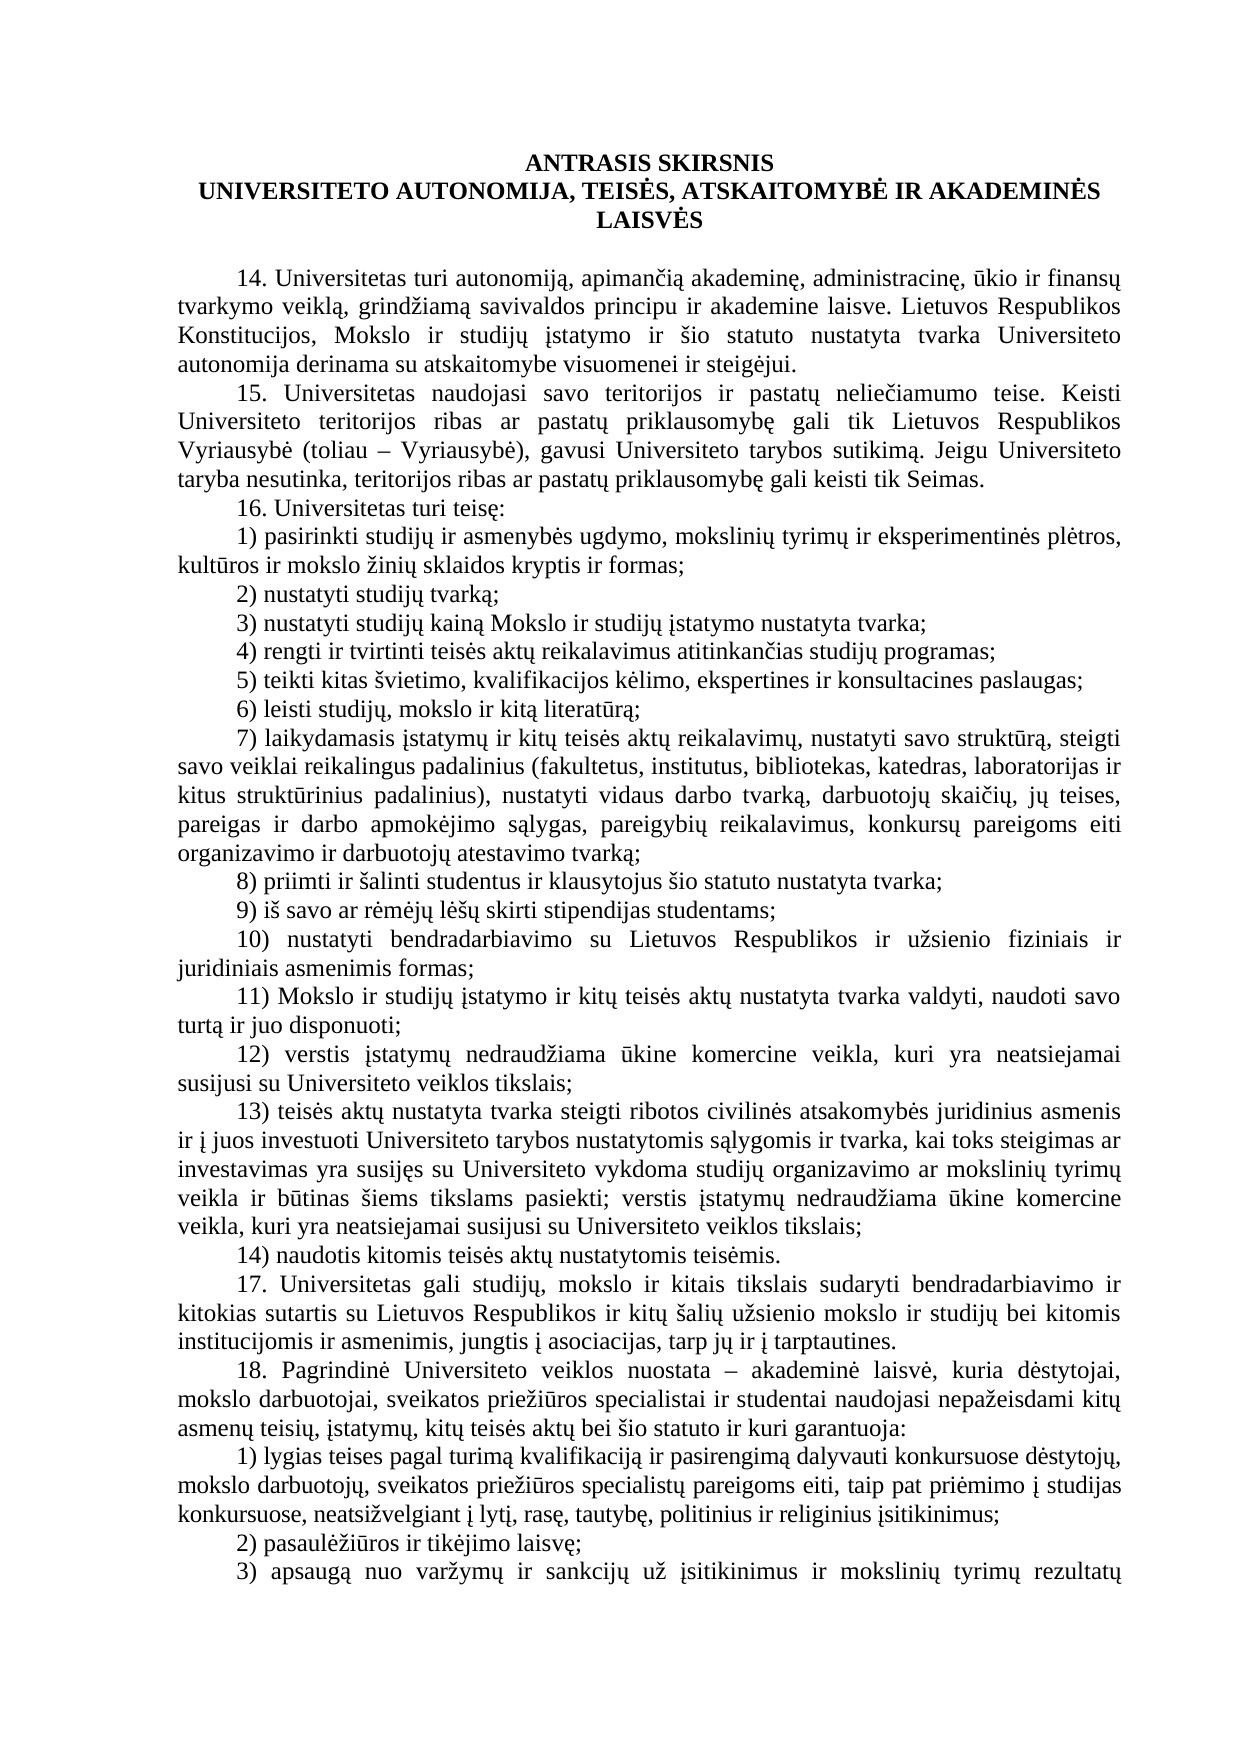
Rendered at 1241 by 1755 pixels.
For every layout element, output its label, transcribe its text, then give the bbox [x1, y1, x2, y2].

text 16. Universitetas turi teisę: [177, 493, 1122, 521]
text 5) teikti kitas švietimo, kvalifikacijos kėlimo, ekspertines ir konsultacines paslaugas; [177, 665, 1122, 694]
text 3) nustatyti studijų kainą Mokslo ir studijų įstatymo nustatyta tvarka; [177, 608, 1122, 636]
text 10) nustatyti bendradarbiavimo su Lietuvos Respublikos ir užsienio fiziniais ir juridiniais asmenimis formas; [177, 924, 1122, 981]
text 12) verstis įstatymų nedraudžiama ūkine komercine veikla, kuri yra neatsiejamai susijusi su Universiteto veiklos tikslais; [177, 1039, 1122, 1096]
text 13) teisės aktų nustatyta tvarka steigti ribotos civilinės atsakomybės juridinius asmenis ir į juos investuoti Universiteto tarybos nustatytomis sąlygomis ir tvarka, kai toks steigimas ar investavimas yra susijęs su Universiteto vykdoma studijų organizavimo ar mokslinių tyrimų veikla ir būtinas šiems tikslams pasiekti; verstis įstatymų nedraudžiama ūkine komercine veikla, kuri yra neatsiejamai susijusi su Universiteto veiklos tikslais; [177, 1096, 1122, 1240]
text 7) laikydamasis įstatymų ir kitų teisės aktų reikalavimų, nustatyti savo struktūrą, steigti savo veiklai reikalingus padalinius (fakultetus, institutus, bibliotekas, katedras, laboratorijas ir kitus struktūrinius padalinius), nustatyti vidaus darbo tvarką, darbuotojų skaičių, jų teises, pareigas ir darbo apmokėjimo sąlygas, pareigybių reikalavimus, konkursų pareigoms eiti organizavimo ir darbuotojų atestavimo tvarką; [177, 723, 1122, 866]
text UNIVERSITETO AUTONOMIJA, TEISĖS, ATSKAITOMYBĖ IR AKADEMINĖS LAISVĖS [177, 176, 1122, 234]
text 17. Universitetas gali studijų, mokslo ir kitais tikslais sudaryti bendradarbiavimo ir kitokias sutartis su Lietuvos Respublikos ir kitų šalių užsienio mokslo ir studijų bei kitomis institucijomis ir asmenimis, jungtis į asociacijas, tarp jų ir į tarptautines. [177, 1269, 1122, 1355]
text 9) iš savo ar rėmėjų lėšų skirti stipendijas studentams; [177, 895, 1122, 924]
text 14) naudotis kitomis teisės aktų nustatytomis teisėmis. [177, 1240, 1122, 1269]
text 1) pasirinkti studijų ir asmenybės ugdymo, mokslinių tyrimų ir eksperimentinės plėtros, kultūros ir mokslo žinių sklaidos kryptis ir formas; [177, 521, 1122, 579]
text 2) pasaulėžiūros ir tikėjimo laisvę; [177, 1528, 1122, 1556]
text 1) lygias teises pagal turimą kvalifikaciją ir pasirengimą dalyvauti konkursuose dėstytojų, mokslo darbuotojų, sveikatos priežiūros specialistų pareigoms eiti, taip pat priėmimo į studijas konkursuose, neatsižvelgiant į lytį, rasę, tautybę, politinius ir religinius įsitikinimus; [177, 1441, 1122, 1528]
text 8) priimti ir šalinti studentus ir klausytojus šio statuto nustatyta tvarka; [177, 866, 1122, 895]
text 11) Mokslo ir studijų įstatymo ir kitų teisės aktų nustatyta tvarka valdyti, naudoti savo turtą ir juo disponuoti; [177, 981, 1122, 1039]
text 18. Pagrindinė Universiteto veiklos nuostata – akademinė laisvė, kuria dėstytojai, mokslo darbuotojai, sveikatos priežiūros specialistai ir studentai naudojasi nepažeisdami kitų asmenų teisių, įstatymų, kitų teisės aktų bei šio statuto ir kuri garantuoja: [177, 1355, 1122, 1441]
text 2) nustatyti studijų tvarką; [177, 579, 1122, 608]
text 14. Universitetas turi autonomiją, apimančią akademinę, administracinę, ūkio ir finansų tvarkymo veiklą, grindžiamą savivaldos principu ir akademine laisve. Lietuvos Respublikos Konstitucijos, Mokslo ir studijų įstatymo ir šio statuto nustatyta tvarka Universiteto autonomija derinama su atskaitomybe visuomenei ir steigėjui. [177, 263, 1122, 378]
text 3) apsaugą nuo varžymų ir sankcijų už įsitikinimus ir mokslinių tyrimų rezultatų [177, 1556, 1122, 1585]
text 6) leisti studijų, mokslo ir kitą literatūrą; [177, 694, 1122, 723]
text 4) rengti ir tvirtinti teisės aktų reikalavimus atitinkančias studijų programas; [177, 636, 1122, 665]
text 15. Universitetas naudojasi savo teritorijos ir pastatų neliečiamumo teise. Keisti Universiteto teritorijos ribas ar pastatų priklausomybę gali tik Lietuvos Respublikos Vyriausybė (toliau – Vyriausybė), gavusi Universiteto tarybos sutikimą. Jeigu Universiteto taryba nesutinka, teritorijos ribas ar pastatų priklausomybę gali keisti tik Seimas. [177, 378, 1122, 493]
text ANTRASIS SKIRSNIS [177, 148, 1122, 176]
